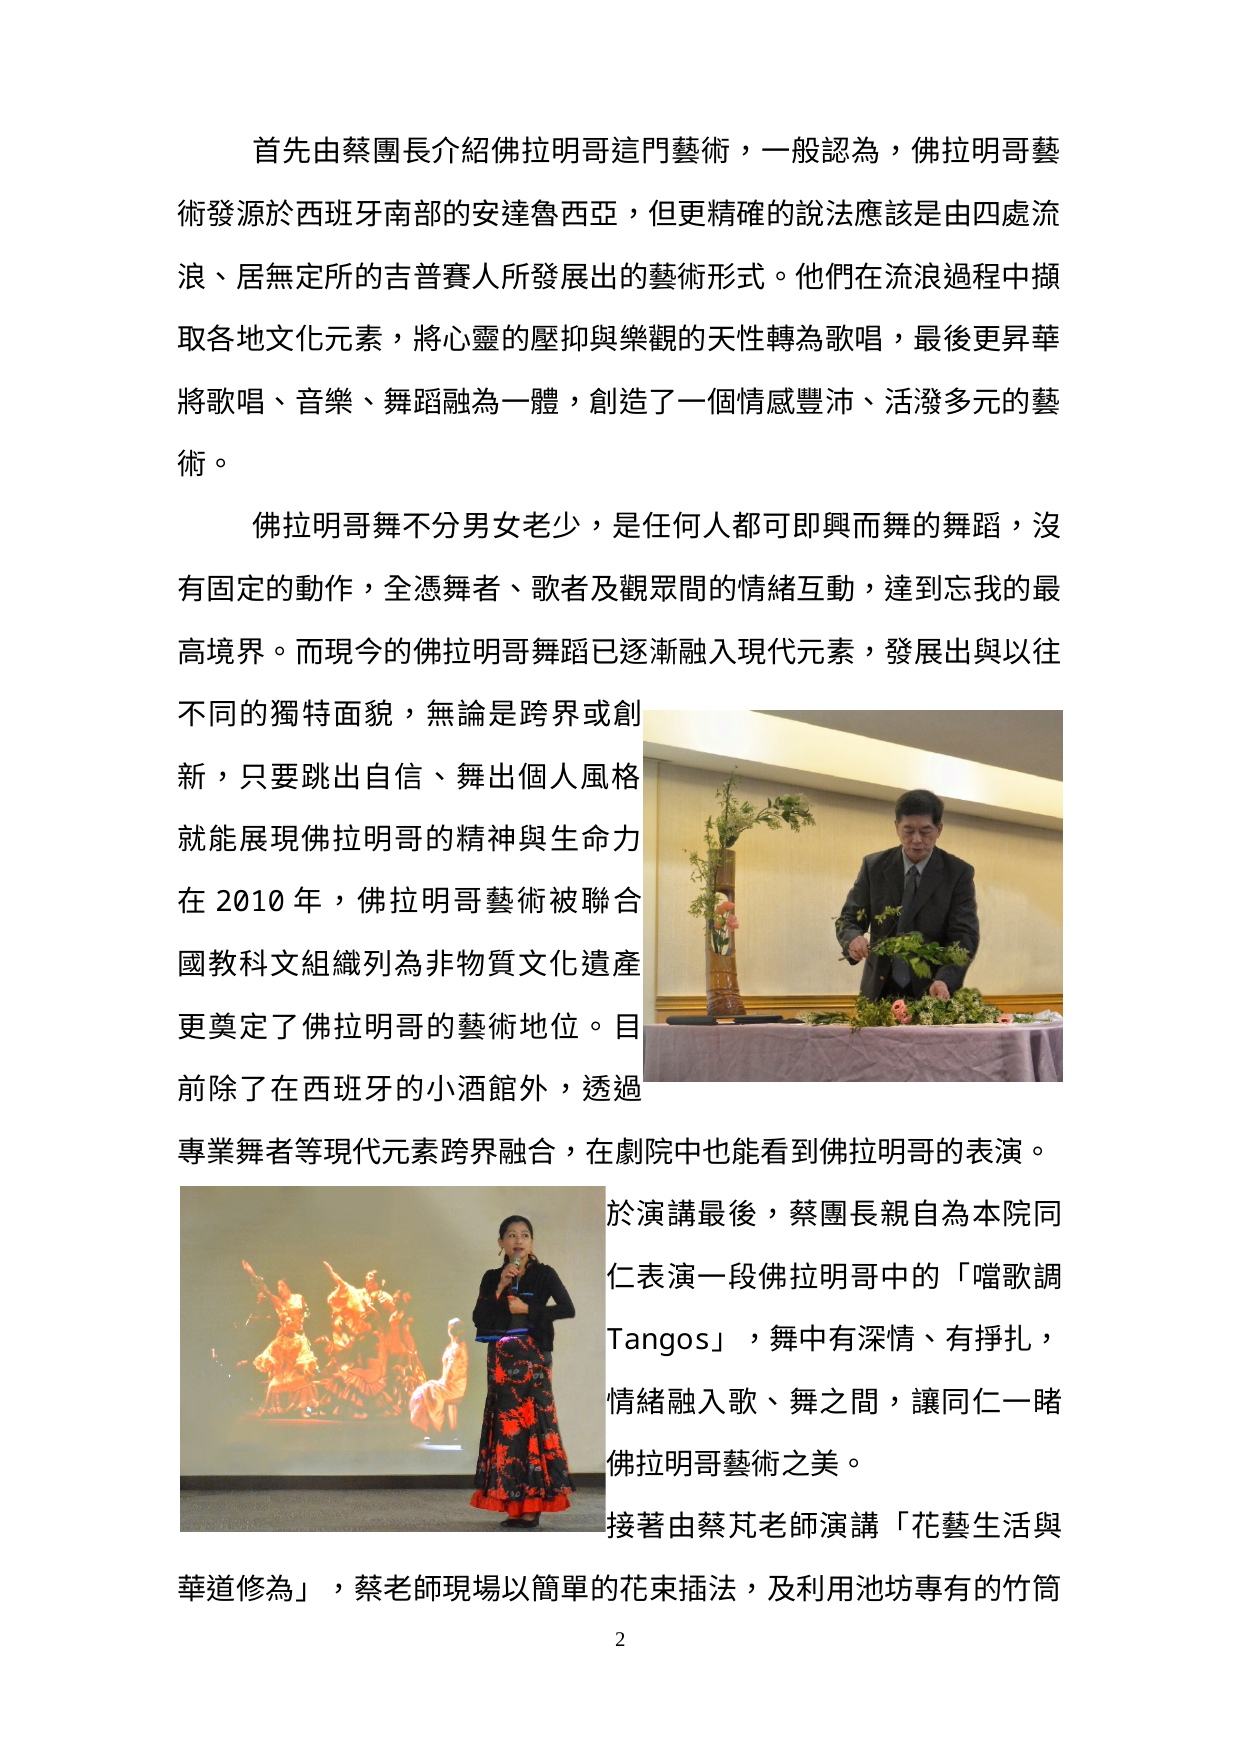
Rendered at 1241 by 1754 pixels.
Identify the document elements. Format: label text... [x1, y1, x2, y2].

text 接著由蔡芃老師演講「花藝生活與華道修為」，蔡老師現場以簡單的花束插法，及利用池坊專有的竹筒 [177, 1483, 1063, 1608]
text 佛拉明哥舞不分男女老少，是任何人都可即興而舞的舞蹈，沒有固定的動作，全憑舞者、歌者及觀眾間的情緒互動，達到忘我的最高境界。而現今的佛拉明哥舞蹈已逐漸融入現代元素，發展出與以往不同的獨特面貌，無論是跨界或創新，只要跳出自信、舞出個人風格，就能展現佛拉明哥的精神與生命力。在2010年，佛拉明哥藝術被聯合國教科文組織列為非物質文化遺產，更奠定了佛拉明哥的藝術地位。目前除了在西班牙的小酒館外，透過專業舞者等現代元素跨界融合，在劇院中也能看到佛拉明哥的表演。 [177, 483, 1063, 1170]
text 首先由蔡團長介紹佛拉明哥這門藝術，一般認為，佛拉明哥藝術發源於西班牙南部的安達魯西亞，但更精確的說法應該是由四處流浪、居無定所的吉普賽人所發展出的藝術形式。他們在流浪過程中擷取各地文化元素，將心靈的壓抑與樂觀的天性轉為歌唱，最後更昇華將歌唱、音樂、舞蹈融為一體，創造了一個情感豐沛、活潑多元的藝術。 [177, 108, 1063, 483]
text 於演講最後，蔡團長親自為本院同仁表演一段佛拉明哥中的「噹歌調Tangos」，舞中有深情、有掙扎，情緒融入歌、舞之間，讓同仁一睹佛拉明哥藝術之美。 [177, 1170, 1063, 1483]
